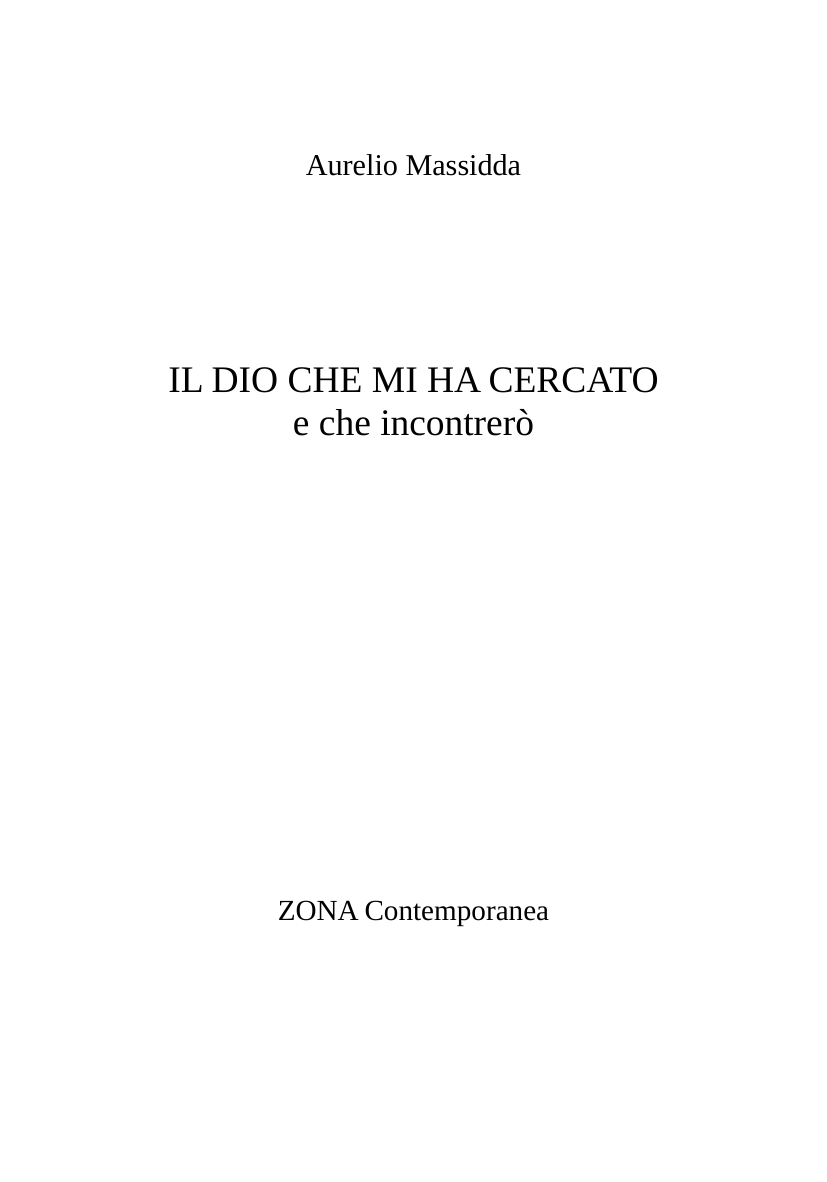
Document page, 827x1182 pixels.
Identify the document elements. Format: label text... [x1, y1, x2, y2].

text e che incontrerò [88, 400, 738, 482]
text Aurelio Massidda [88, 148, 738, 182]
text Zona Contemporanea [88, 893, 738, 926]
text IL DIO CHE MI HA CERCATO [88, 357, 738, 400]
